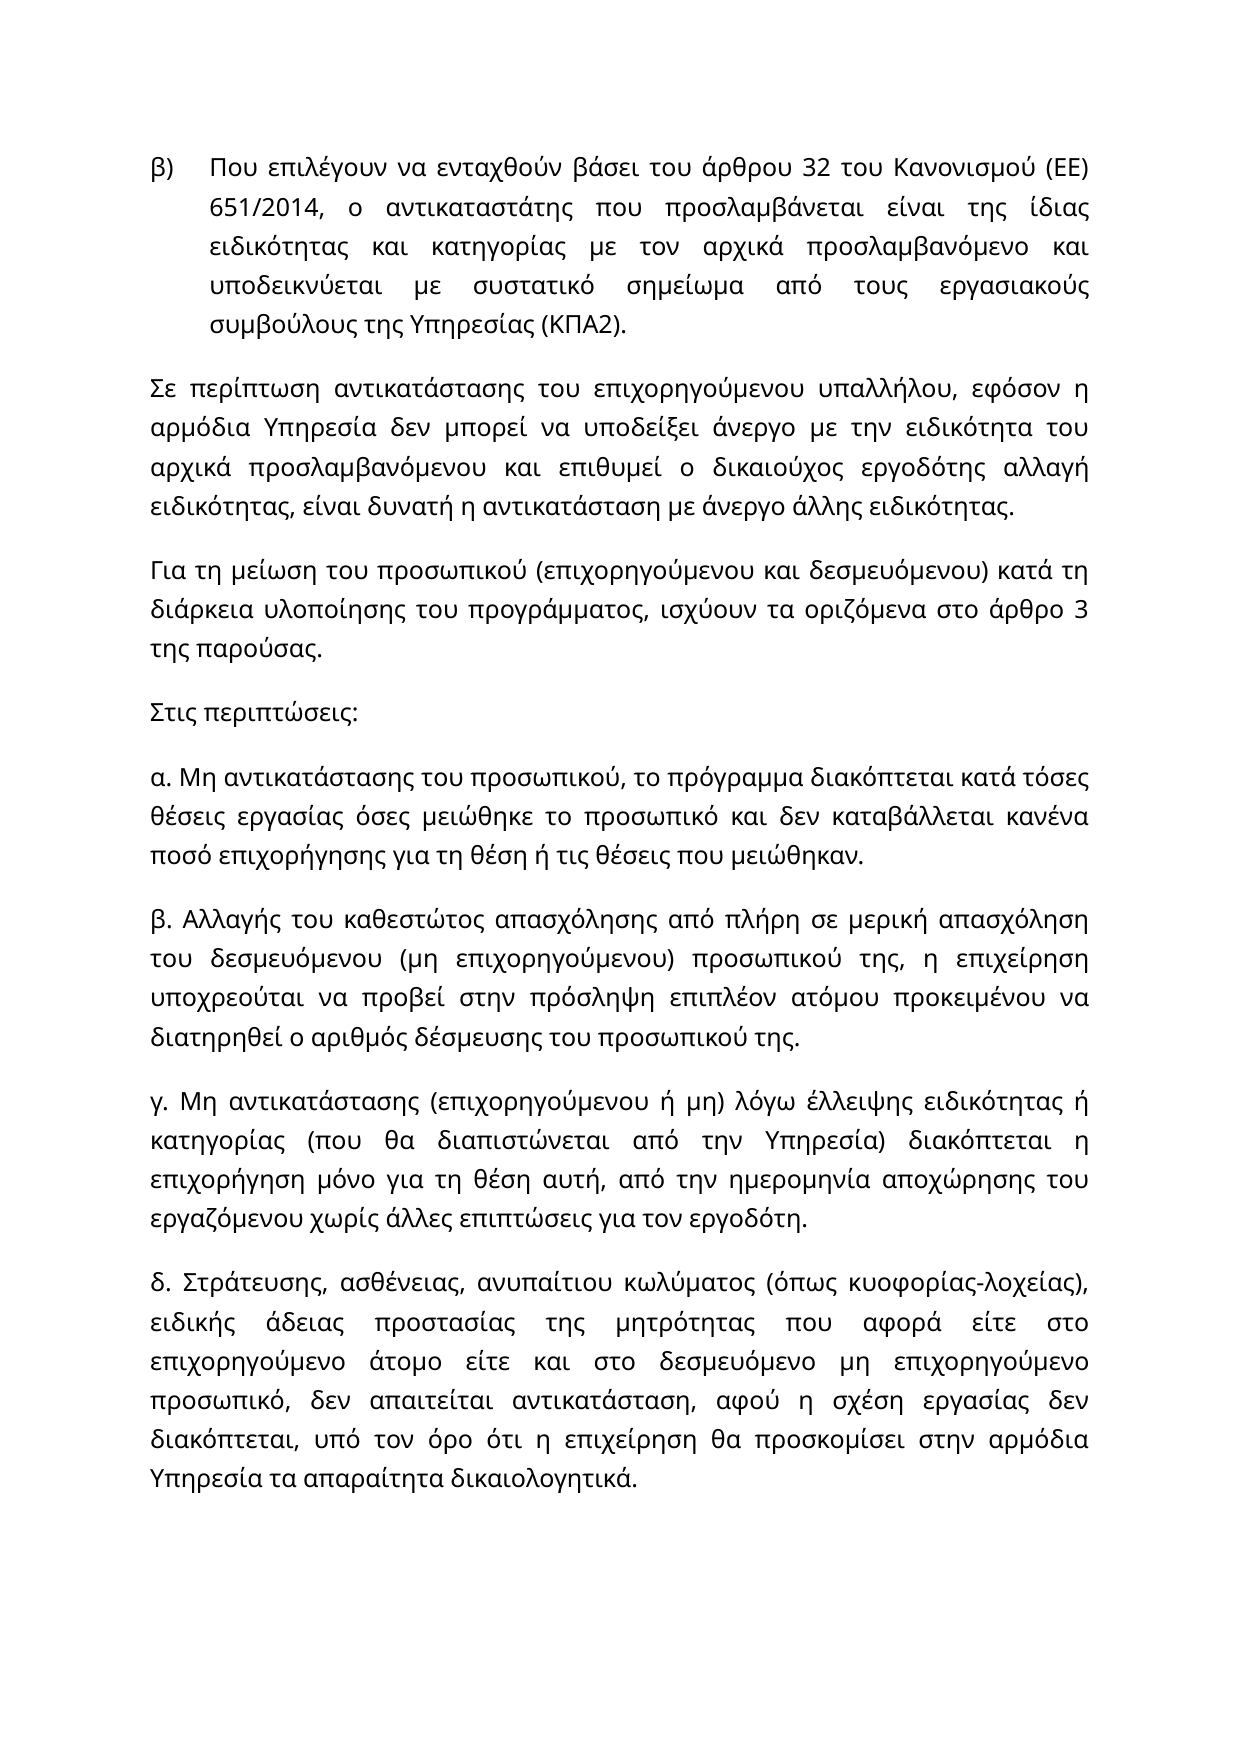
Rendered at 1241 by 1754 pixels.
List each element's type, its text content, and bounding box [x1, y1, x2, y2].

text Για τη μείωση του προσωπικού (επιχορηγούμενου και δεσμευόμενου) κατά τη διάρκεια υλοποίησης του προγράμματος, ισχύουν τα οριζόμενα στο άρθρο 3 της παρούσας. [150, 552, 1090, 665]
list β) Που επιλέγουν να ενταχθούν βάσει του άρθρου 32 του Κανονισμού (ΕΕ) 651/2014, ο αντικαταστάτης που προσλαμβάνεται είναι της ίδιας ειδικότητας και κατηγορίας με τον αρχικά προσλαμβανόμενο και υποδεικνύεται με συστατικό σημείωμα από τους εργασιακούς συμβούλους της Υπηρεσίας (ΚΠΑ2). [150, 150, 1090, 341]
text Στις περιπτώσεις: [150, 695, 1090, 729]
text β. Αλλαγής του καθεστώτος απασχόλησης από πλήρη σε μερική απασχόληση του δεσμευόμενου (μη επιχορηγούμενου) προσωπικού της, η επιχείρηση υποχρεούται να προβεί στην πρόσληψη επιπλέον ατόμου προκειμένου να διατηρηθεί ο αριθμός δέσμευσης του προσωπικού της. [150, 902, 1090, 1053]
text α. Μη αντικατάστασης του προσωπικού, το πρόγραμμα διακόπτεται κατά τόσες θέσεις εργασίας όσες μειώθηκε το προσωπικό και δεν καταβάλλεται κανένα ποσό επιχορήγησης για τη θέση ή τις θέσεις που μειώθηκαν. [150, 759, 1090, 872]
text Σε περίπτωση αντικατάστασης του επιχορηγούμενου υπαλλήλου, εφόσον η αρμόδια Υπηρεσία δεν μπορεί να υποδείξει άνεργο με την ειδικότητα του αρχικά προσλαμβανόμενου και επιθυμεί ο δικαιούχος εργοδότης αλλαγή ειδικότητας, είναι δυνατή η αντικατάσταση με άνεργο άλλης ειδικότητας. [150, 371, 1090, 522]
text γ. Μη αντικατάστασης (επιχορηγούμενου ή μη) λόγω έλλειψης ειδικότητας ή κατηγορίας (που θα διαπιστώνεται από την Υπηρεσία) διακόπτεται η επιχορήγηση μόνο για τη θέση αυτή, από την ημερομηνία αποχώρησης του εργαζόμενου χωρίς άλλες επιπτώσεις για τον εργοδότη. [150, 1083, 1090, 1235]
text δ. Στράτευσης, ασθένειας, ανυπαίτιου κωλύματος (όπως κυοφορίας-λοχείας), ειδικής άδειας προστασίας της μητρότητας που αφορά είτε στο επιχορηγούμενο άτομο είτε και στο δεσμευόμενο μη επιχορηγούμενο προσωπικό, δεν απαιτείται αντικατάσταση, αφού η σχέση εργασίας δεν διακόπτεται, υπό τον όρο ότι η επιχείρηση θα προσκομίσει στην αρμόδια Υπηρεσία τα απαραίτητα δικαιολογητικά. [150, 1265, 1090, 1495]
